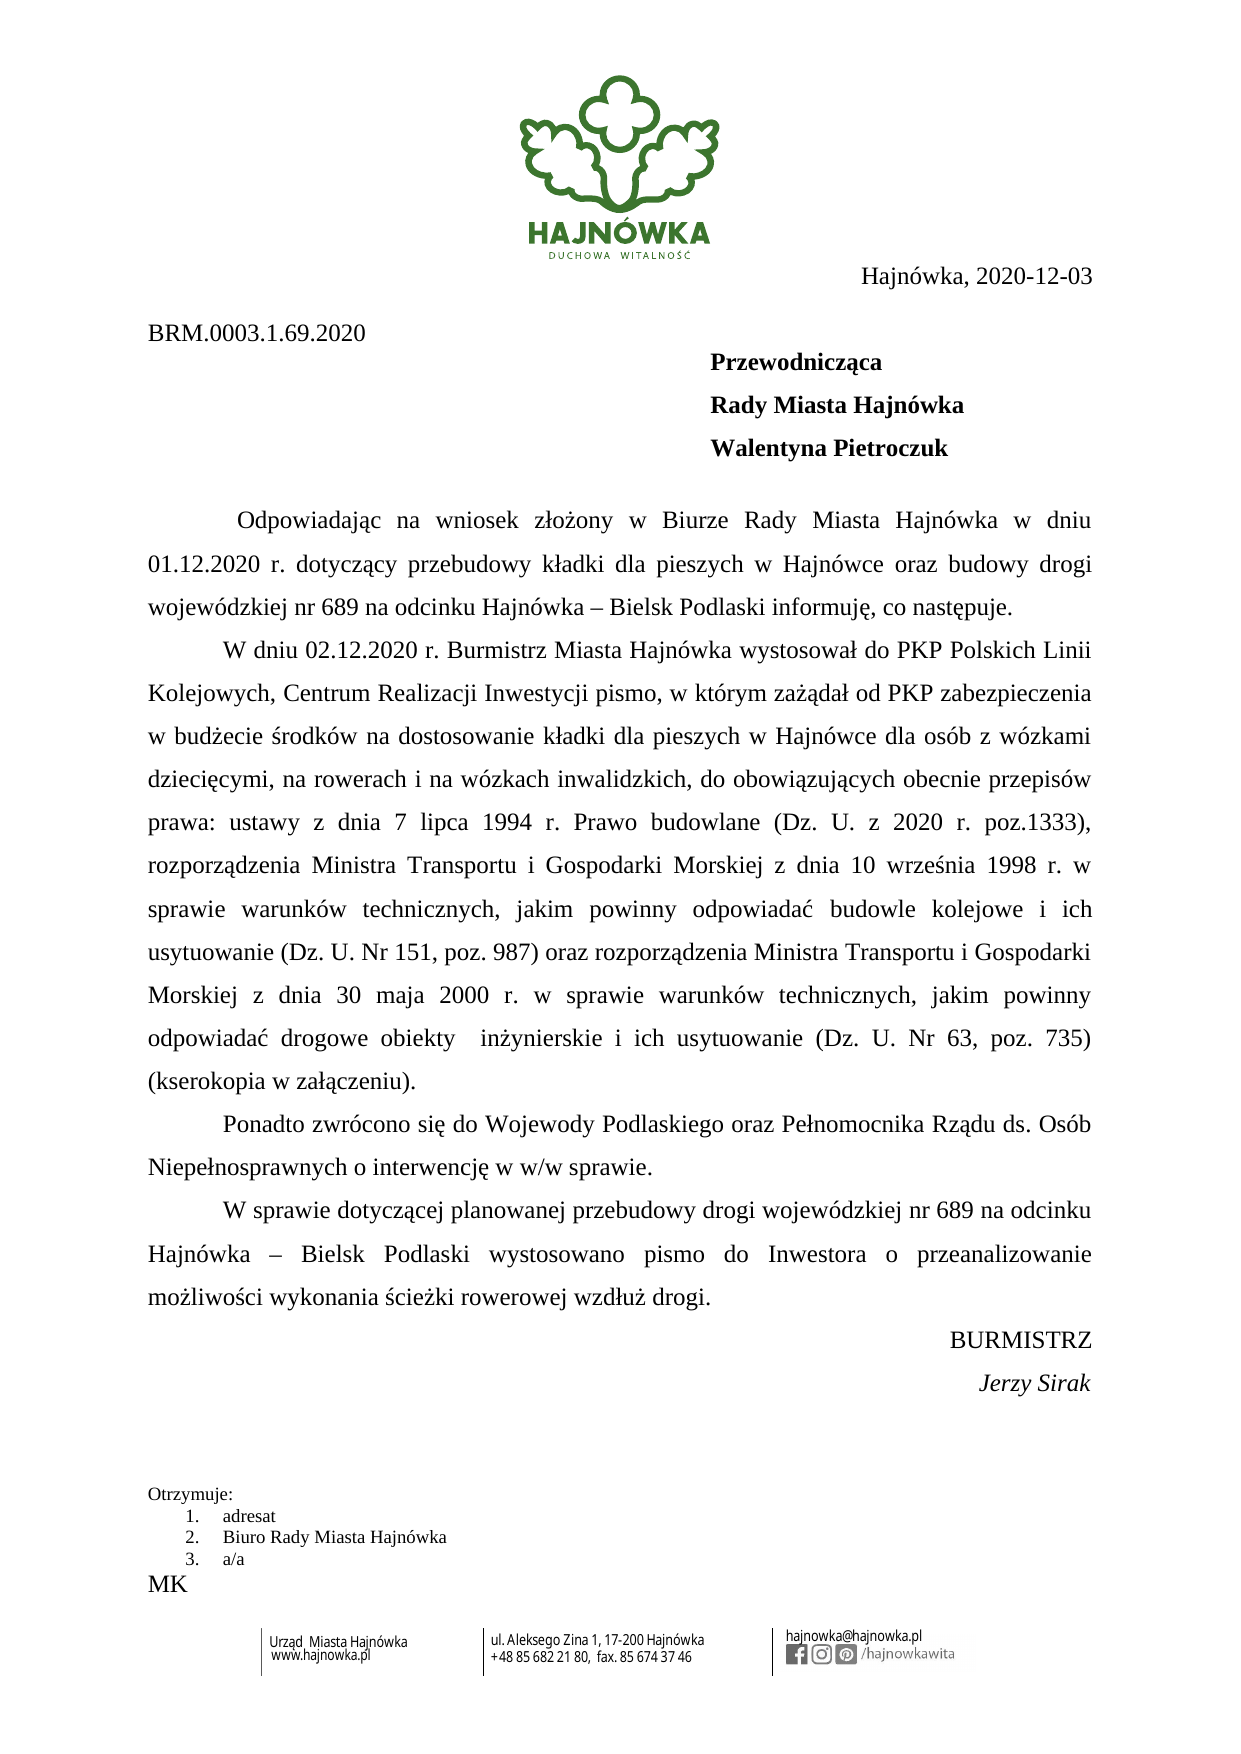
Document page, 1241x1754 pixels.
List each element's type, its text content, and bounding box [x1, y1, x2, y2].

text Otrzymuje: [148, 1483, 1093, 1505]
text MK [148, 1569, 1093, 1598]
text Odpowiadając na wniosek złożony w Biurze Rady Miasta Hajnówka w dniu 01.12.2020 r. dotyczący przebudowy kładki dla pieszych w Hajnówce oraz budowy drogi wojewódzkiej nr 689 na odcinku Hajnówka – Bielsk Podlaski informuję, co następuje. [148, 506, 1093, 621]
text W sprawie dotyczącej planowanej przebudowy drogi wojewódzkiej nr 689 na odcinku Hajnówka – Bielsk Podlaski wystosowano pismo do Inwestora o przeanalizowanie możliwości wykonania ścieżki rowerowej wzdłuż drogi. [148, 1196, 1093, 1311]
text Jerzy Sirak [148, 1368, 1093, 1397]
list a/a [185, 1548, 1093, 1569]
list Biuro Rady Miasta Hajnówka [185, 1526, 1093, 1548]
text Rady Miasta Hajnówka [710, 390, 1093, 419]
text BURMISTRZ [148, 1325, 1093, 1354]
text BRM.0003.1.69.2020 [148, 318, 1093, 347]
text Hajnówka, 2020-12-03 [148, 261, 1093, 289]
text Walentyna Pietroczuk [710, 433, 1093, 462]
list adresat [185, 1505, 1093, 1526]
text W dniu 02.12.2020 r. Burmistrz Miasta Hajnówka wystosował do PKP Polskich Linii Kolejowych, Centrum Realizacji Inwestycji pismo, w którym zażądał od PKP zabezpieczenia w budżecie środków na dostosowanie kładki dla pieszych w Hajnówce dla osób z wózkami dziecięcymi, na rowerach i na wózkach inwalidzkich, do obowiązujących obecnie przepisów prawa: ustawy z dnia 7 lipca 1994 r. Prawo budowlane (Dz. U. z 2020 r. poz.1333), rozporządzenia Ministra Transportu i Gospodarki Morskiej z dnia 10 września 1998 r. w sprawie warunków technicznych, jakim powinny odpowiadać budowle kolejowe i ich usytuowanie (Dz. U. Nr 151, poz. 987) oraz rozporządzenia Ministra Transportu i Gospodarki Morskiej z dnia 30 maja 2000 r. w sprawie warunków technicznych, jakim powinny odpowiadać drogowe obiekty inżynierskie i ich usytuowanie (Dz. U. Nr 63, poz. 735) (kserokopia w załączeniu). [148, 635, 1093, 1095]
text Ponadto zwrócono się do Wojewody Podlaskiego oraz Pełnomocnika Rządu ds. Osób Niepełnosprawnych o interwencję w w/w sprawie. [148, 1109, 1093, 1181]
text Przewodnicząca [710, 347, 1093, 376]
